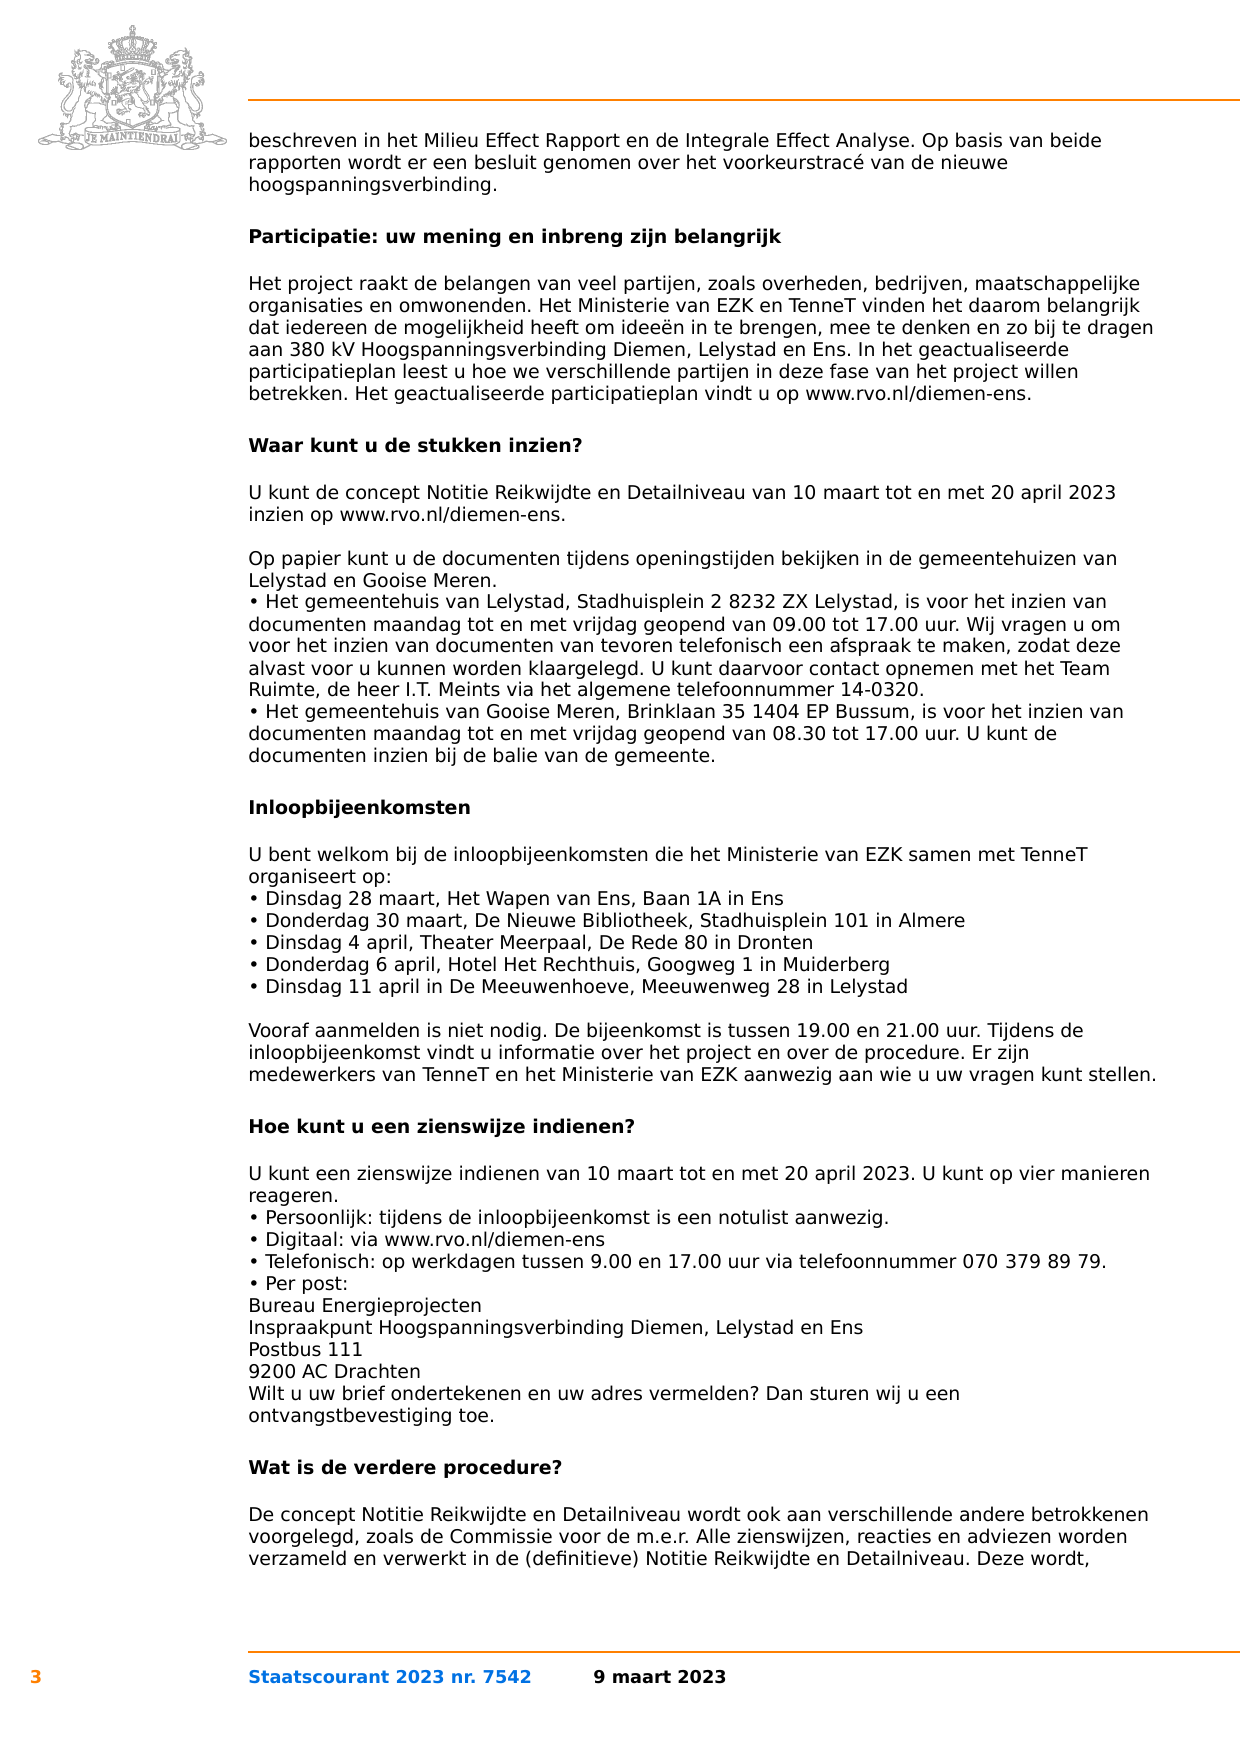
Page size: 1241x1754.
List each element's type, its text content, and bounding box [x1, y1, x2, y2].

text • Dinsdag 28 maart, Het Wapen van Ens, Baan 1A in Ens [248, 888, 1163, 910]
text • Digitaal: via www.rvo.nl/diemen-ens [248, 1229, 1163, 1251]
subtitle Waar kunt u de stukken inzien? [248, 435, 1163, 457]
text 9200 AC Drachten [248, 1361, 1163, 1383]
text • Het gemeentehuis van Gooise Meren, Brinklaan 35 1404 EP Bussum, is voor het inzien van documenten maandag tot en met vrijdag geopend van 08.30 tot 17.00 uur. U kunt de documenten inzien bij de balie van de gemeente. [248, 701, 1163, 767]
text Wilt u uw brief ondertekenen en uw adres vermelden? Dan sturen wij u een ontvangstbevestiging toe. [248, 1383, 1163, 1427]
text • Persoonlijk: tijdens de inloopbijeenkomst is een notulist aanwezig. [248, 1207, 1163, 1229]
text • Donderdag 6 april, Hotel Het Rechthuis, Googweg 1 in Muiderberg [248, 954, 1163, 976]
text U kunt een zienswijze indienen van 10 maart tot en met 20 april 2023. U kunt op vier manieren reageren. [248, 1163, 1163, 1207]
subtitle Inloopbijeenkomsten [248, 797, 1163, 819]
text Op papier kunt u de documenten tijdens openingstijden bekijken in de gemeentehuizen van Lelystad en Gooise Meren. [248, 547, 1163, 591]
text • Donderdag 30 maart, De Nieuwe Bibliotheek, Stadhuisplein 101 in Almere [248, 910, 1163, 932]
text • Telefonisch: op werkdagen tussen 9.00 en 17.00 uur via telefoonnummer 070 379 89 79. [248, 1251, 1163, 1273]
text • Het gemeentehuis van Lelystad, Stadhuisplein 2 8232 ZX Lelystad, is voor het inzien van documenten maandag tot en met vrijdag geopend van 09.00 tot 17.00 uur. Wij vragen u om voor het inzien van documenten van tevoren telefonisch een afspraak te maken, zodat deze alvast voor u kunnen worden klaargelegd. U kunt daarvoor contact opnemen met het Team Ruimte, de heer I.T. Meints via het algemene telefoonnummer 14-0320. [248, 591, 1163, 701]
subtitle Wat is de verdere procedure? [248, 1457, 1163, 1479]
text • Per post: [248, 1273, 1163, 1295]
text Bureau Energieprojecten [248, 1295, 1163, 1317]
text U kunt de concept Notitie Reikwijdte en Detailniveau van 10 maart tot en met 20 april 2023 inzien op www.rvo.nl/diemen-ens. [248, 482, 1163, 526]
text • Dinsdag 11 april in De Meeuwenhoeve, Meeuwenweg 28 in Lelystad [248, 976, 1163, 998]
text Vooraf aanmelden is niet nodig. De bijeenkomst is tussen 19.00 en 21.00 uur. Tijdens de inloopbijeenkomst vindt u informatie over het project en over de procedure. Er zijn medewerkers van TenneT en het Ministerie van EZK aanwezig aan wie u uw vragen kunt stellen. [248, 1020, 1163, 1086]
subtitle Hoe kunt u een zienswijze indienen? [248, 1116, 1163, 1138]
subtitle Participatie: uw mening en inbreng zijn belangrijk [248, 226, 1163, 248]
text • Dinsdag 4 april, Theater Meerpaal, De Rede 80 in Dronten [248, 932, 1163, 954]
text Inspraakpunt Hoogspanningsverbinding Diemen, Lelystad en Ens [248, 1317, 1163, 1339]
text beschreven in het Milieu Effect Rapport en de Integrale Effect Analyse. Op basis van beide rapporten wordt er een besluit genomen over het voorkeurstracé van de nieuwe hoogspanningsverbinding. [248, 130, 1163, 196]
text Het project raakt de belangen van veel partijen, zoals overheden, bedrijven, maatschappelijke organisaties en omwonenden. Het Ministerie van EZK en TenneT vinden het daarom belangrijk dat iedereen de mogelijkheid heeft om ideeën in te brengen, mee te denken en zo bij te dragen aan 380 kV Hoogspanningsverbinding Diemen, Lelystad en Ens. In het geactualiseerde participatieplan leest u hoe we verschillende partijen in deze fase van het project willen betrekken. Het geactualiseerde participatieplan vindt u op www.rvo.nl/diemen-ens. [248, 273, 1163, 405]
text U bent welkom bij de inloopbijeenkomsten die het Ministerie van EZK samen met TenneT organiseert op: [248, 844, 1163, 888]
picture [38, 25, 227, 150]
text De concept Notitie Reikwijdte en Detailniveau wordt ook aan verschillende andere betrokkenen voorgelegd, zoals de Commissie voor de m.e.r. Alle zienswijzen, reacties en adviezen worden verzameld en verwerkt in de (definitieve) Notitie Reikwijdte en Detailniveau. Deze wordt, [248, 1504, 1163, 1569]
text Postbus 111 [248, 1339, 1163, 1361]
